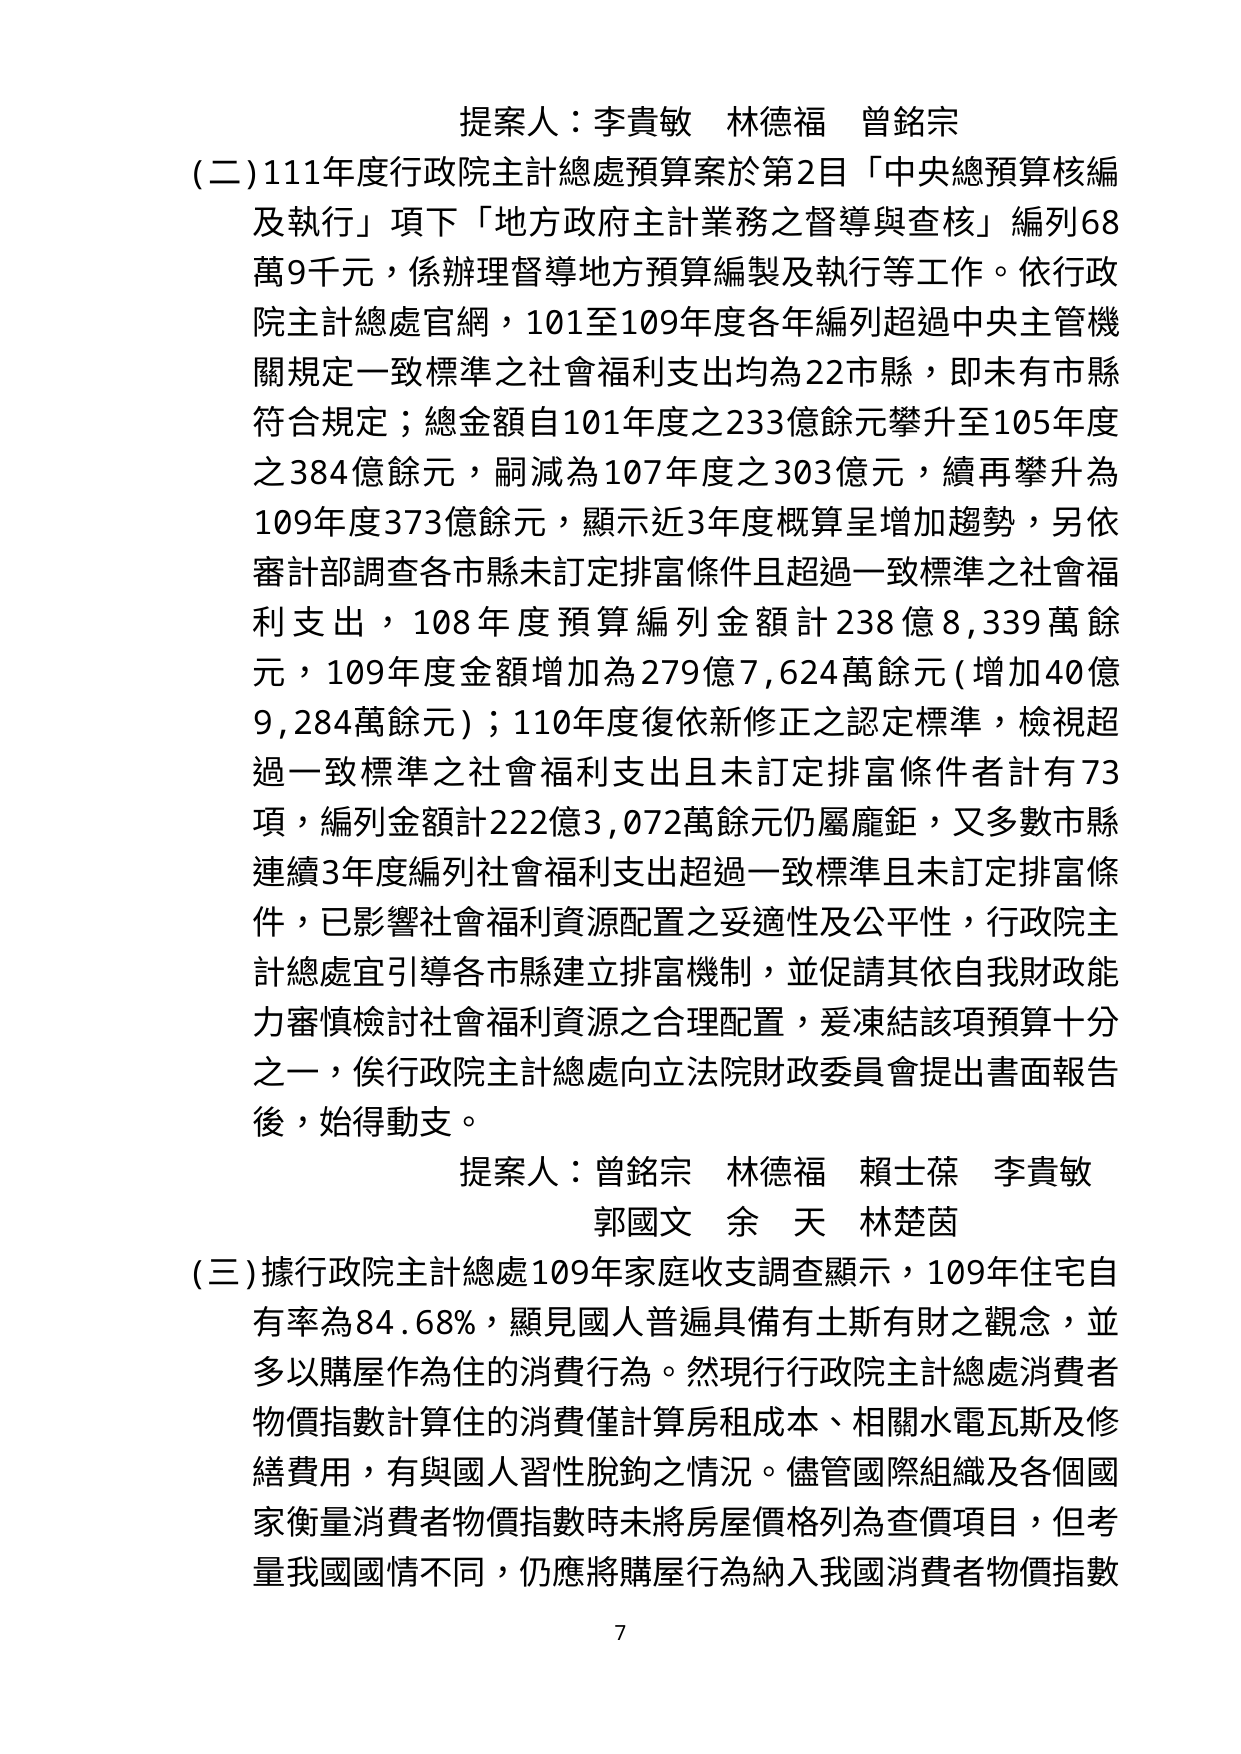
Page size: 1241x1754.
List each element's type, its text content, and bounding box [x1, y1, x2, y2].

text 提案人：曾銘宗 林德福 賴士葆 李貴敏 [253, 1144, 1120, 1194]
text 郭國文 余 天 林楚茵 [253, 1194, 1120, 1244]
text 提案人：李貴敏 林德福 曾銘宗 [253, 94, 1120, 144]
text (二)111年度行政院主計總處預算案於第2目「中央總預算核編及執行」項下「地方政府主計業務之督導與查核」編列68萬9千元，係辦理督導地方預算編製及執行等工作。依行政院主計總處官網，101至109年度各年編列超過中央主管機關規定一致標準之社會福利支出均為22市縣，即未有市縣符合規定；總金額自101年度之233億餘元攀升至105年度之384億餘元，嗣減為107年度之303億元，續再攀升為109年度373億餘元，顯示近3年度概算呈增加趨勢，另依審計部調查各市縣未訂定排富條件且超過一致標準之社會福利支出，108年度預算編列金額計238億8,339萬餘元，109年度金額增加為279億7,624萬餘元(增加40億9,284萬餘元)；110年度復依新修正之認定標準，檢視超過一致標準之社會福利支出且未訂定排富條件者計有73項，編列金額計222億3,072萬餘元仍屬龐鉅，又多數市縣連續3年度編列社會福利支出超過一致標準且未訂定排富條件，已影響社會福利資源配置之妥適性及公平性，行政院主計總處宜引導各市縣建立排富機制，並促請其依自我財政能力審慎檢討社會福利資源之合理配置，爰凍結該項預算十分之一，俟行政院主計總處向立法院財政委員會提出書面報告後，始得動支。 [120, 144, 1120, 1144]
text (三)據行政院主計總處109年家庭收支調查顯示，109年住宅自有率為84.68%，顯見國人普遍具備有土斯有財之觀念，並多以購屋作為住的消費行為。然現行行政院主計總處消費者物價指數計算住的消費僅計算房租成本、相關水電瓦斯及修繕費用，有與國人習性脫鉤之情況。儘管國際組織及各個國家衡量消費者物價指數時未將房屋價格列為查價項目，但考量我國國情不同，仍應將購屋行為納入我國消費者物價指數 [120, 1244, 1120, 1594]
